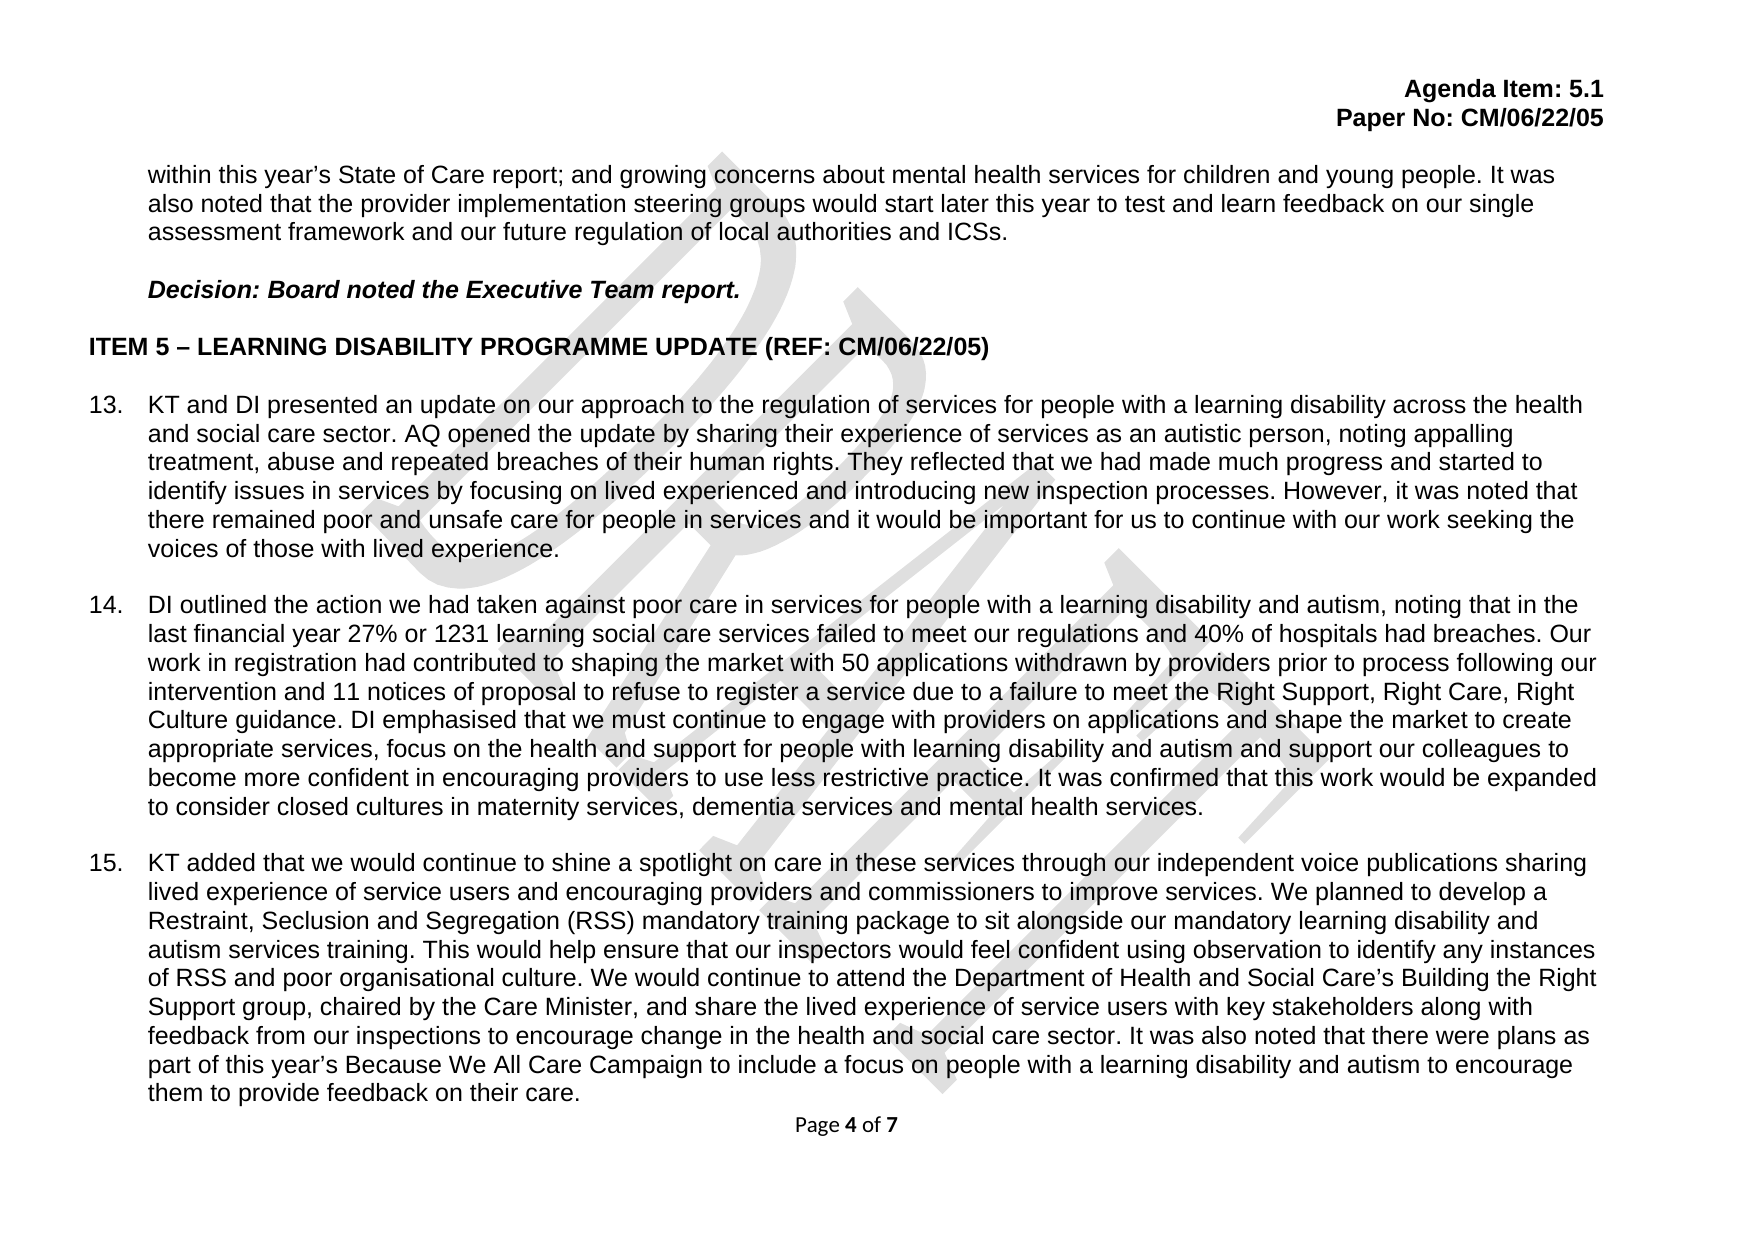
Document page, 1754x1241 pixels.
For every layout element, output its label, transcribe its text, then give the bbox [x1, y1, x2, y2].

text ITEM 5 – LEARNING DISABILITY PROGRAMME UPDATE (REF: CM/06/22/05) [89, 332, 571, 361]
text ITEM 5 – LEARNING DISABILITY PROGRAMME UPDATE (REF: CM/06/22/05) [581, 332, 732, 361]
list DI outlined the action we had taken against poor care in services for people with a learning disability and autism, noting that in the last financial year 27% or 1231 learning social care services failed to meet our regulations and 40% of hospitals had breaches. Our work in registration had contributed to shaping the market with 50 applications withdrawn by providers prior to process following our intervention and 11 notices of proposal to refuse to register a service due to a failure to meet the Right Support, Right Care, Right Culture guidance. DI emphasised that we must continue to engage with providers on applications and shape the market to create appropriate services, focus on the health and support for people with learning disability and autism and support our colleagues to become more confident in encouraging providers to use less restrictive practice. It was confirmed that this work would be expanded to consider closed cultures in maternity services, dementia services and mental health services. [979, 607, 1241, 820]
list Engagement update – CD summarised the discussions held at the maternity stakeholder roundtable. A number of themes identified including culture, cross-team working and the impact of the safety of staff on patients. The final report would include a focus on what well-led means for maternity services and act as practical guide to support improvement in services. CD provided an update on the work of the External Strategic Advisory Group. The last meeting considered the single assessment framework including the importance of consistency across sectors; conversations about funding for services and the use of our independent voice; themes within this year’s State of Care report; and growing concerns about mental health services for children and young people. It was also noted that the provider implementation steering groups would start later this year to test and learn feedback on our single assessment framework and our future regulation of local authorities and ICSs. [89, 160, 715, 246]
text Decision: Board noted the Executive Team report. [639, 275, 758, 303]
list DI outlined the action we had taken against poor care in services for people with a learning disability and autism, noting that in the last financial year 27% or 1231 learning social care services failed to meet our regulations and 40% of hospitals had breaches. Our work in registration had contributed to shaping the market with 50 applications withdrawn by providers prior to process following our intervention and 11 notices of proposal to refuse to register a service due to a failure to meet the Right Support, Right Care, Right Culture guidance. DI emphasised that we must continue to engage with providers on applications and shape the market to create appropriate services, focus on the health and support for people with learning disability and autism and support our colleagues to become more confident in encouraging providers to use less restrictive practice. It was confirmed that this work would be expanded to consider closed cultures in maternity services, dementia services and mental health services. [89, 590, 873, 820]
list DI outlined the action we had taken against poor care in services for people with a learning disability and autism, noting that in the last financial year 27% or 1231 learning social care services failed to meet our regulations and 40% of hospitals had breaches. Our work in registration had contributed to shaping the market with 50 applications withdrawn by providers prior to process following our intervention and 11 notices of proposal to refuse to register a service due to a failure to meet the Right Support, Right Care, Right Culture guidance. DI emphasised that we must continue to engage with providers on applications and shape the market to create appropriate services, focus on the health and support for people with learning disability and autism and support our colleagues to become more confident in encouraging providers to use less restrictive practice. It was confirmed that this work would be expanded to consider closed cultures in maternity services, dementia services and mental health services. [793, 590, 1107, 820]
text ITEM 5 – LEARNING DISABILITY PROGRAMME UPDATE (REF: CM/06/22/05) [749, 332, 843, 361]
list KT and DI presented an update on our approach to the regulation of services for people with a learning disability across the health and social care sector. AQ opened the update by sharing their experience of services as an autistic person, noting appalling treatment, abuse and repeated breaches of their human rights. They reflected that we had made much progress and started to identify issues in services by focusing on lived experienced and introducing new inspection processes. However, it was noted that there remained poor and unsafe care for people in services and it would be important for us to continue with our work seeking the voices of those with lived experience. [89, 390, 513, 562]
list KT and DI presented an update on our approach to the regulation of services for people with a learning disability across the health and social care sector. AQ opened the update by sharing their experience of services as an autistic person, noting appalling treatment, abuse and repeated breaches of their human rights. They reflected that we had made much progress and started to identify issues in services by focusing on lived experienced and introducing new inspection processes. However, it was noted that there remained poor and unsafe care for people in services and it would be important for us to continue with our work seeking the voices of those with lived experience. [714, 390, 892, 524]
list KT and DI presented an update on our approach to the regulation of services for people with a learning disability across the health and social care sector. AQ opened the update by sharing their experience of services as an autistic person, noting appalling treatment, abuse and repeated breaches of their human rights. They reflected that we had made much progress and started to identify issues in services by focusing on lived experienced and introducing new inspection processes. However, it was noted that there remained poor and unsafe care for people in services and it would be important for us to continue with our work seeking the voices of those with lived experience. [537, 390, 785, 562]
list KT added that we would continue to shine a spotlight on care in these services through our independent voice publications sharing lived experience of service users and encouraging providers and commissioners to improve services. We planned to develop a Restraint, Seclusion and Segregation (RSS) mandatory training package to sit alongside our mandatory learning disability and autism services training. This would help ensure that our inspectors would feel confident using observation to identify any instances of RSS and poor organisational culture. We would continue to attend the Department of Health and Social Care’s Building the Right Support group, chaired by the Care Minister, and share the lived experience of service users with key stakeholders along with feedback from our inspections to encourage change in the health and social care sector. It was also noted that there were plans as part of this year’s Because We All Care Campaign to include a focus on people with a learning disability and autism to encourage them to provide feedback on their care. [89, 848, 1604, 1107]
list Engagement update – CD summarised the discussions held at the maternity stakeholder roundtable. A number of themes identified including culture, cross-team working and the impact of the safety of staff on patients. The final report would include a focus on what well-led means for maternity services and act as practical guide to support improvement in services. CD provided an update on the work of the External Strategic Advisory Group. The last meeting considered the single assessment framework including the importance of consistency across sectors; conversations about funding for services and the use of our independent voice; themes within this year’s State of Care report; and growing concerns about mental health services for children and young people. It was also noted that the provider implementation steering groups would start later this year to test and learn feedback on our single assessment framework and our future regulation of local authorities and ICSs. [732, 160, 1604, 246]
text ITEM 5 – LEARNING DISABILITY PROGRAMME UPDATE (REF: CM/06/22/05) [904, 332, 1604, 361]
text Decision: Board noted the Executive Team report. [784, 275, 1604, 303]
text Decision: Board noted the Executive Team report. [89, 275, 628, 303]
list KT and DI presented an update on our approach to the regulation of services for people with a learning disability across the health and social care sector. AQ opened the update by sharing their experience of services as an autistic person, noting appalling treatment, abuse and repeated breaches of their human rights. They reflected that we had made much progress and started to identify issues in services by focusing on lived experienced and introducing new inspection processes. However, it was noted that there remained poor and unsafe care for people in services and it would be important for us to continue with our work seeking the voices of those with lived experience. [421, 390, 687, 558]
list DI outlined the action we had taken against poor care in services for people with a learning disability and autism, noting that in the last financial year 27% or 1231 learning social care services failed to meet our regulations and 40% of hospitals had breaches. Our work in registration had contributed to shaping the market with 50 applications withdrawn by providers prior to process following our intervention and 11 notices of proposal to refuse to register a service due to a failure to meet the Right Support, Right Care, Right Culture guidance. DI emphasised that we must continue to engage with providers on applications and shape the market to create appropriate services, focus on the health and support for people with learning disability and autism and support our colleagues to become more confident in encouraging providers to use less restrictive practice. It was confirmed that this work would be expanded to consider closed cultures in maternity services, dementia services and mental health services. [1162, 590, 1604, 820]
list KT and DI presented an update on our approach to the regulation of services for people with a learning disability across the health and social care sector. AQ opened the update by sharing their experience of services as an autistic person, noting appalling treatment, abuse and repeated breaches of their human rights. They reflected that we had made much progress and started to identify issues in services by focusing on lived experienced and introducing new inspection processes. However, it was noted that there remained poor and unsafe care for people in services and it would be important for us to continue with our work seeking the voices of those with lived experience. [732, 390, 1604, 562]
